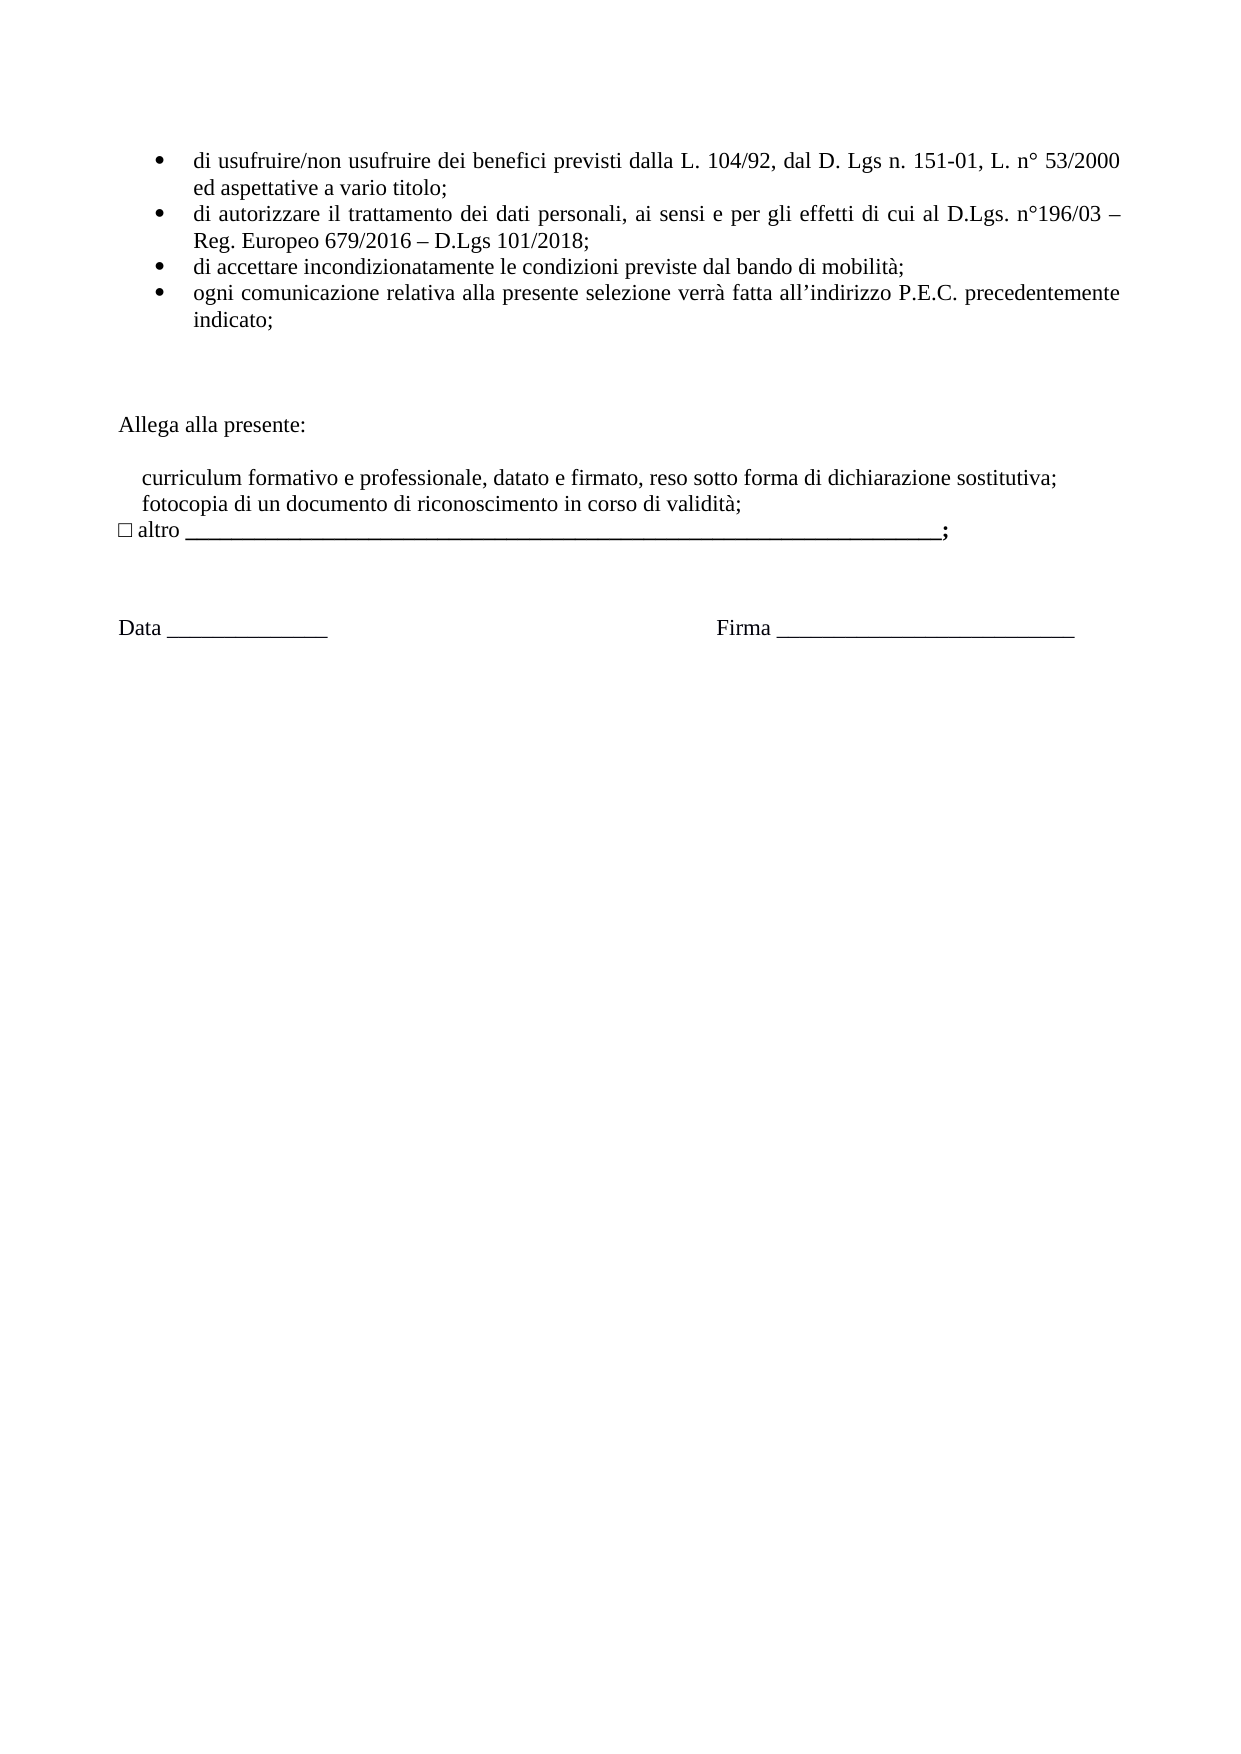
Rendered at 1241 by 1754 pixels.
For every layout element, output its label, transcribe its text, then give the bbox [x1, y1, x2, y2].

list di accettare incondizionatamente le condizioni previste dal bando di mobilità; [156, 253, 1122, 279]
list ogni comunicazione relativa alla presente selezione verrà fatta all’indirizzo P.E.C. precedentemente indicato; [156, 279, 1122, 332]
text  fotocopia di un documento di riconoscimento in corso di validità; [118, 490, 1122, 517]
text □ altro __________________________________________________________________; [118, 517, 1122, 543]
list di autorizzare il trattamento dei dati personali, ai sensi e per gli effetti di cui al D.Lgs. n°196/03 – Reg. Europeo 679/2016 – D.Lgs 101/2018; [156, 200, 1122, 253]
list di usufruire/non usufruire dei benefici previsti dalla L. 104/92, dal D. Lgs n. 151-01, L. n° 53/2000 ed aspettative a vario titolo; [156, 148, 1122, 200]
text Data ______________ Firma __________________________ [118, 614, 1122, 641]
text  curriculum formativo e professionale, datato e firmato, reso sotto forma di dichiarazione sostitutiva; [118, 464, 1122, 490]
text Allega alla presente: [118, 411, 1122, 437]
